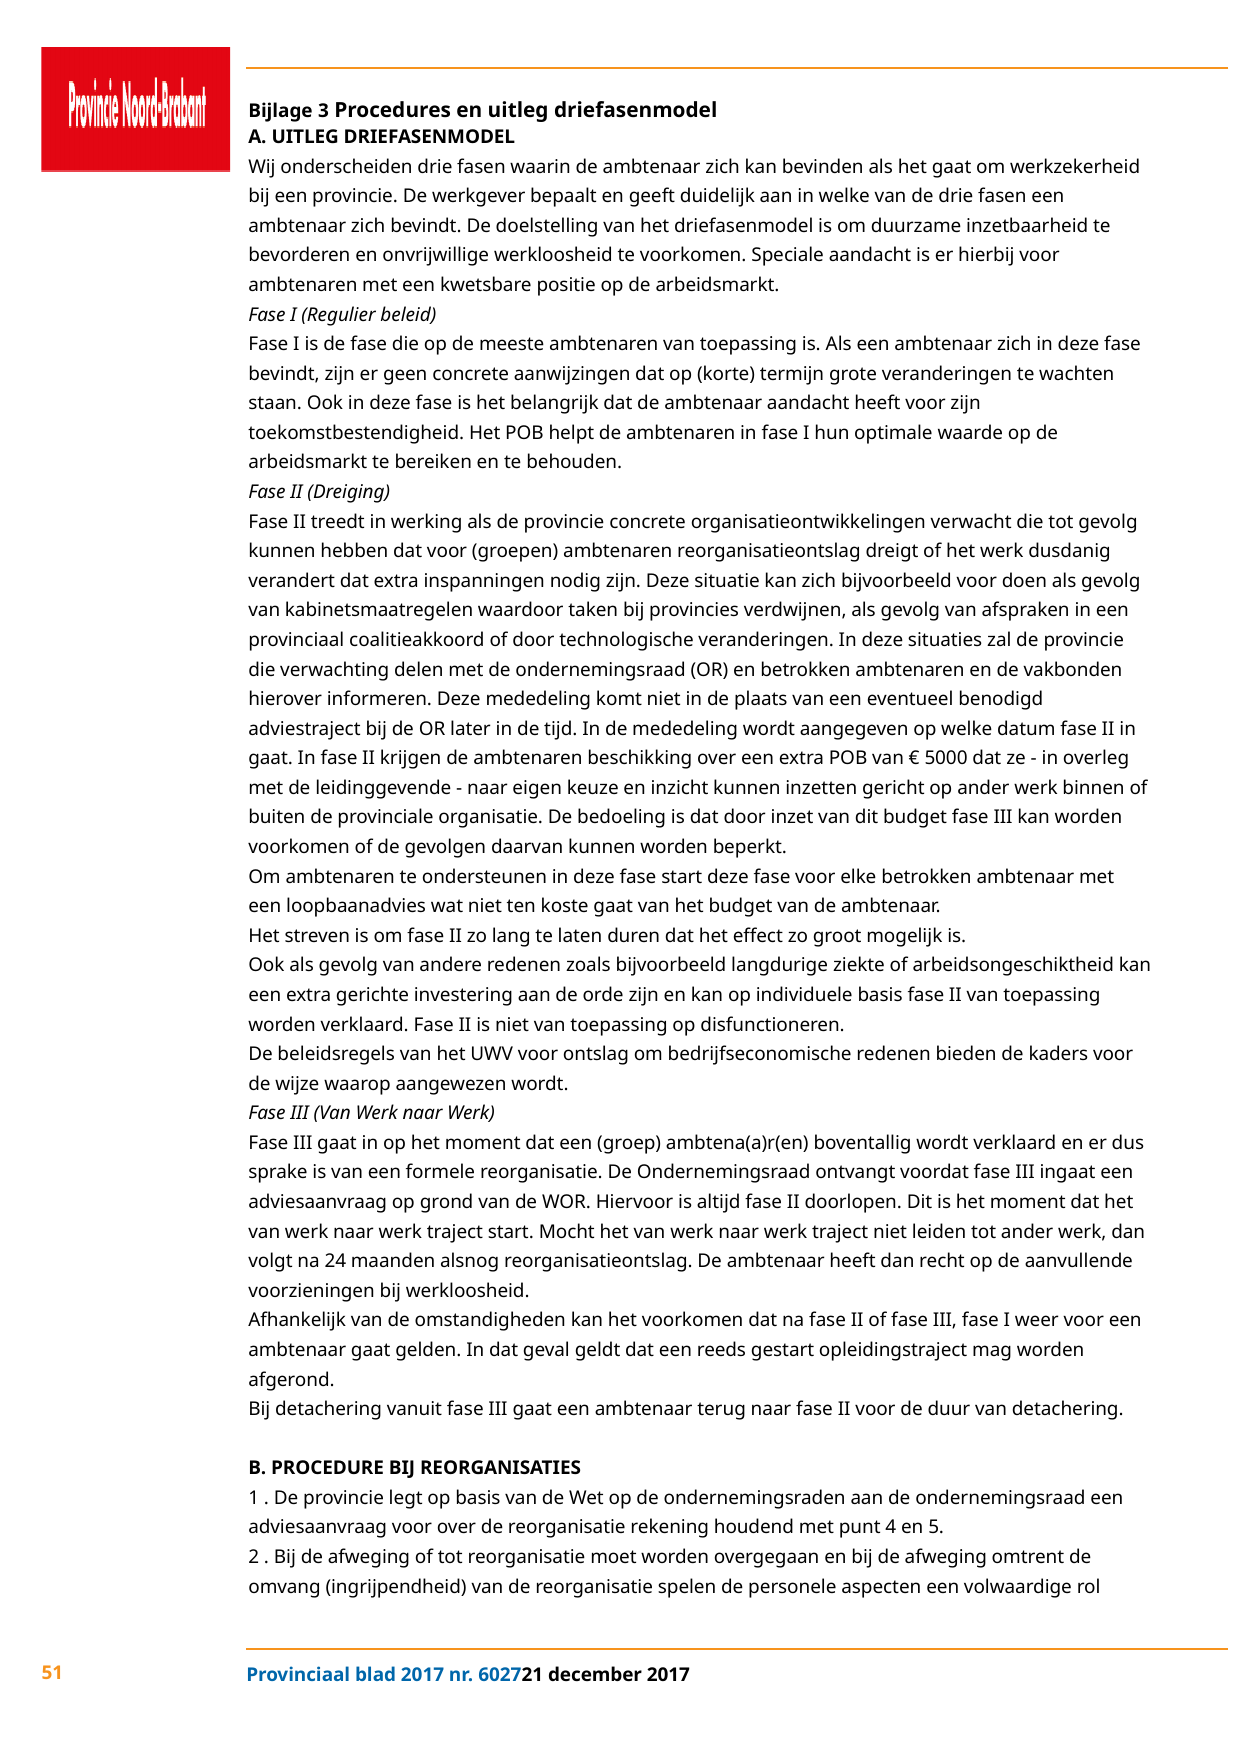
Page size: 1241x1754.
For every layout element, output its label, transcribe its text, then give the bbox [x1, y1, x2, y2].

picture [41, 47, 231, 172]
text B. PROCEDURE BIJ REORGANISATIES [248, 1454, 1152, 1480]
text Afhankelijk van de omstandigheden kan het voorkomen dat na fase II of fase III, fase I weer voor een ambtenaar gaat gelden. In dat geval geldt dat een reeds gestart opleidingstraject mag worden afgerond. [248, 1307, 1152, 1392]
text Het streven is om fase II zo lang te laten duren dat het effect zo groot mogelijk is. [248, 922, 1152, 948]
text 1 . De provincie legt op basis van de Wet op de ondernemingsraden aan de ondernemingsraad een adviesaanvraag voor over de reorganisatie rekening houdend met punt 4 en 5. [248, 1484, 1152, 1539]
text Fase I is de fase die op de meeste ambtenaren van toepassing is. Als een ambtenaar zich in deze fase bevindt, zijn er geen concrete aanwijzingen dat op (korte) termijn grote veranderingen te wachten staan. Ook in deze fase is het belangrijk dat de ambtenaar aandacht heeft voor zijn toekomstbestendigheid. Het POB helpt de ambtenaren in fase I hun optimale waarde op de arbeidsmarkt te bereiken en te behouden. [248, 330, 1152, 474]
text Fase III gaat in op het moment dat een (groep) ambtena(a)r(en) boventallig wordt verklaard en er dus sprake is van een formele reorganisatie. De Ondernemingsraad ontvangt voordat fase III ingaat een adviesaanvraag op grond van de WOR. Hiervoor is altijd fase II doorlopen. Dit is het moment dat het van werk naar werk traject start. Mocht het van werk naar werk traject niet leiden tot ander werk, dan volgt na 24 maanden alsnog reorganisatieontslag. De ambtenaar heeft dan recht op de aanvullende voorzieningen bij werkloosheid. [248, 1129, 1152, 1303]
text 2 . Bij de afweging of tot reorganisatie moet worden overgegaan en bij de afweging omtrent de omvang (ingrijpendheid) van de reorganisatie spelen de personele aspecten een volwaardige rol [248, 1543, 1152, 1599]
text De beleidsregels van het UWV voor ontslag om bedrijfseconomische redenen bieden de kaders voor de wijze waarop aangewezen wordt. [248, 1040, 1152, 1096]
text Ook als gevolg van andere redenen zoals bijvoorbeeld langdurige ziekte of arbeidsongeschiktheid kan een extra gerichte investering aan de orde zijn en kan op individuele basis fase II van toepassing worden verklaard. Fase II is niet van toepassing op disfunctioneren. [248, 952, 1152, 1037]
text Om ambtenaren te ondersteunen in deze fase start deze fase voor elke betrokken ambtenaar met een loopbaanadvies wat niet ten koste gaat van het budget van de ambtenaar. [248, 863, 1152, 918]
text Fase I (Regulier beleid) [248, 301, 1152, 327]
text Bij detachering vanuit fase III gaat een ambtenaar terug naar fase II voor de duur van detachering. [248, 1395, 1152, 1421]
text Bijlage 3 Procedures en uitleg driefasenmodel [248, 95, 1152, 123]
text Fase III (Van Werk naar Werk) [248, 1099, 1152, 1125]
text A. UITLEG DRIEFASENMODEL [248, 123, 1152, 149]
text Wij onderscheiden drie fasen waarin de ambtenaar zich kan bevinden als het gaat om werkzekerheid bij een provincie. De werkgever bepaalt en geeft duidelijk aan in welke van de drie fasen een ambtenaar zich bevindt. De doelstelling van het driefasenmodel is om duurzame inzetbaarheid te bevorderen en onvrijwillige werkloosheid te voorkomen. Speciale aandacht is er hierbij voor ambtenaren met een kwetsbare positie op de arbeidsmarkt. [248, 153, 1152, 297]
text Fase II treedt in werking als de provincie concrete organisatieontwikkelingen verwacht die tot gevolg kunnen hebben dat voor (groepen) ambtenaren reorganisatieontslag dreigt of het werk dusdanig verandert dat extra inspanningen nodig zijn. Deze situatie kan zich bijvoorbeeld voor doen als gevolg van kabinetsmaatregelen waardoor taken bij provincies verdwijnen, als gevolg van afspraken in een provinciaal coalitieakkoord of door technologische veranderingen. In deze situaties zal de provincie die verwachting delen met de ondernemingsraad (OR) en betrokken ambtenaren en de vakbonden hierover informeren. Deze mededeling komt niet in de plaats van een eventueel benodigd adviestraject bij de OR later in de tijd. In de mededeling wordt aangegeven op welke datum fase II in gaat. In fase II krijgen de ambtenaren beschikking over een extra POB van € 5000 dat ze - in overleg met de leidinggevende - naar eigen keuze en inzicht kunnen inzetten gericht op ander werk binnen of buiten de provinciale organisatie. De bedoeling is dat door inzet van dit budget fase III kan worden voorkomen of de gevolgen daarvan kunnen worden beperkt. [248, 508, 1152, 859]
text Fase II (Dreiging) [248, 478, 1152, 504]
